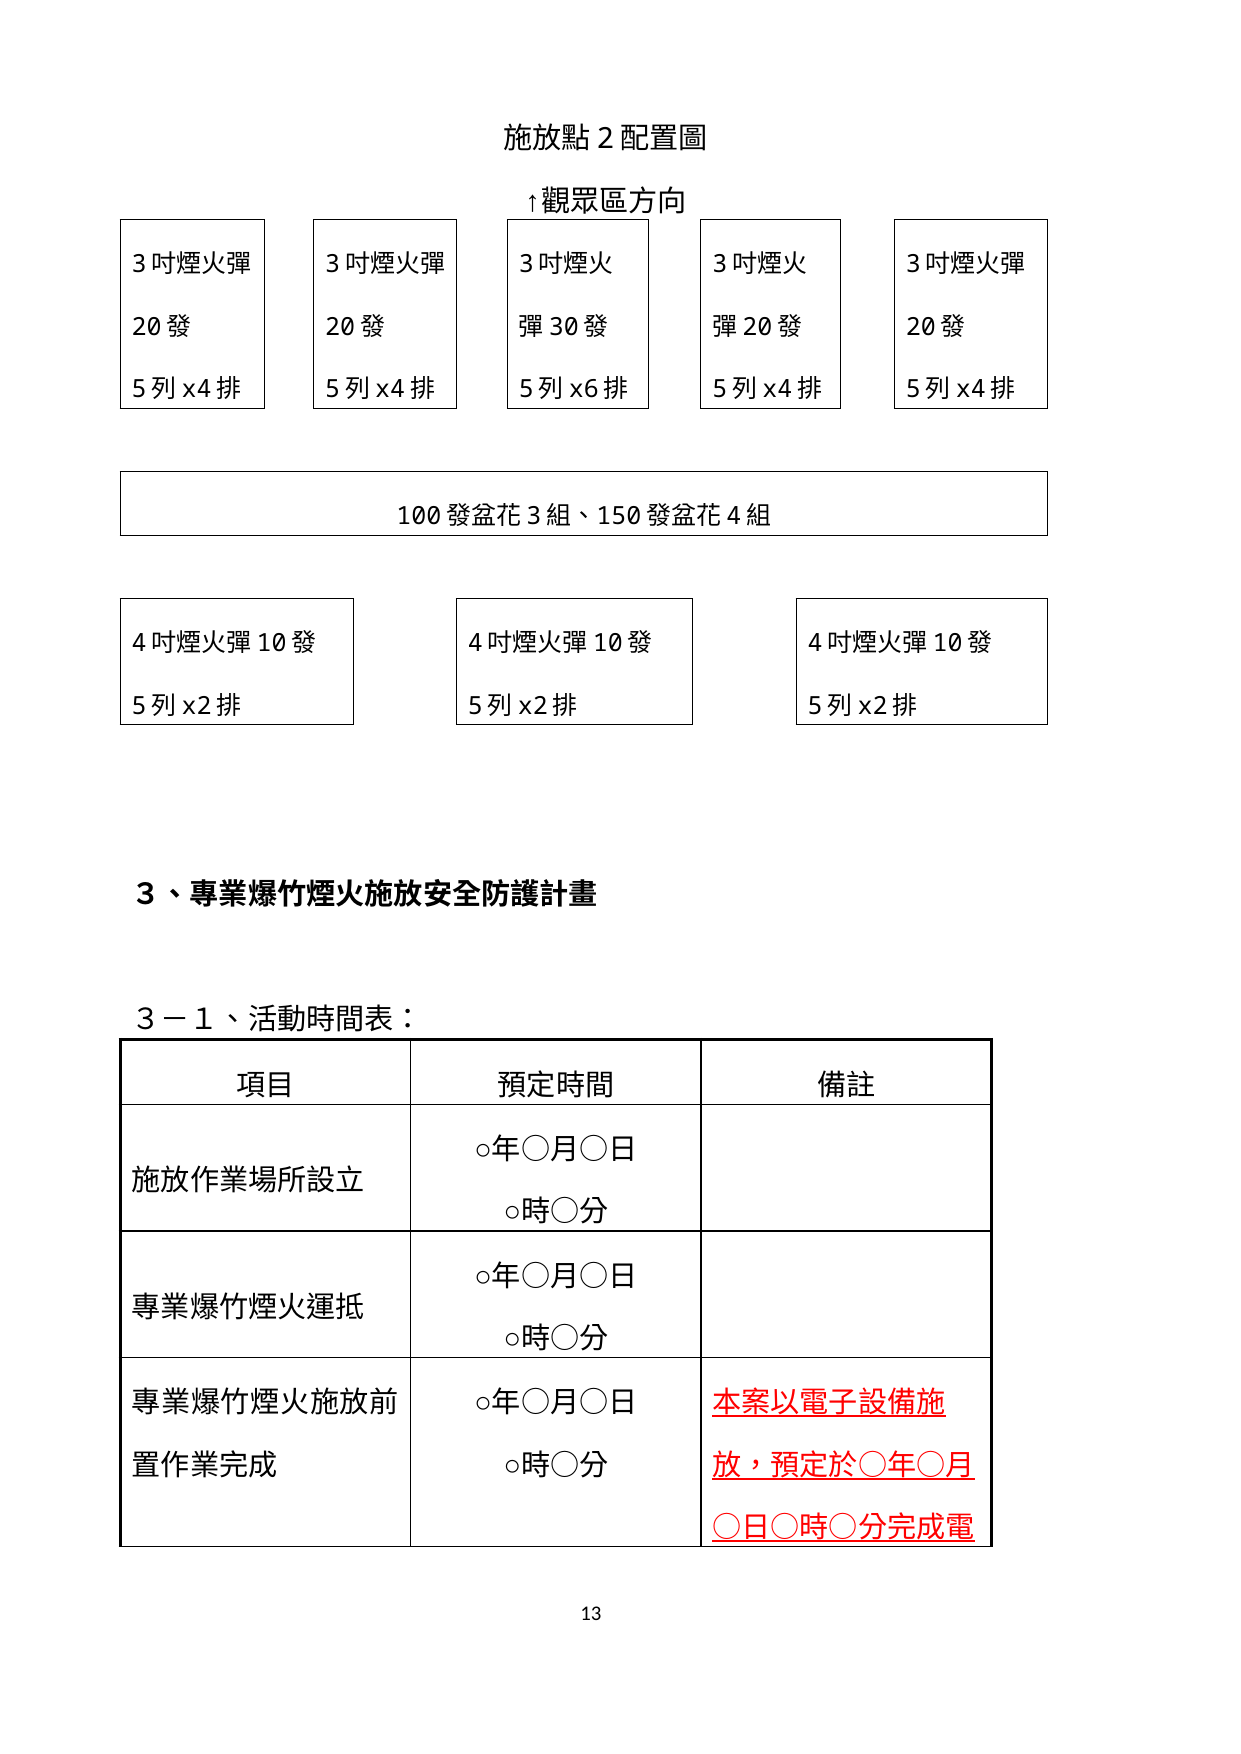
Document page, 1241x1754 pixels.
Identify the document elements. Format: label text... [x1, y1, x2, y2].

table_header [841, 219, 894, 408]
table_cell ○年○月○日 ○時○分 [411, 1105, 700, 1230]
table_header 預定時間 [411, 1041, 700, 1103]
table_cell [702, 1232, 990, 1357]
text 施放點2配置圖 [131, 94, 1050, 157]
table_header [457, 219, 507, 408]
table_cell 專業爆竹煙火運抵 [122, 1232, 410, 1357]
table_header 4吋煙火彈10發 5列x2排 [457, 599, 692, 724]
table_header 100發盆花3組、150發盆花4組 [121, 472, 1047, 535]
table_cell [702, 1105, 990, 1230]
table_header 備註 [702, 1041, 990, 1103]
table_cell 專業爆竹煙火施放前置作業完成 [122, 1358, 410, 1546]
text ３－１、活動時間表： [131, 975, 1050, 1038]
table_cell ○年○月○日 ○時○分 [411, 1358, 700, 1546]
table_header 項目 [122, 1041, 410, 1103]
table_cell 本案以電子設備施放，預定於○年○月○日○時○分完成電 [702, 1358, 990, 1546]
table_cell ○年○月○日 ○時○分 [411, 1232, 700, 1357]
table_header 4吋煙火彈10發 5列x2排 [797, 599, 1047, 724]
table_header [649, 219, 700, 408]
table_cell 施放作業場所設立 [122, 1105, 410, 1230]
text ３、專業爆竹煙火施放安全防護計畫 [131, 850, 1050, 913]
table_header 3吋煙火彈20發 5列x4排 [314, 220, 456, 408]
table_header 3吋煙火彈20發 5列x4排 [701, 220, 840, 408]
table_header 3吋煙火彈20發 5列x4排 [895, 220, 1047, 408]
text ↑觀眾區方向 [131, 157, 1050, 219]
table_header [354, 598, 456, 724]
table_header [693, 598, 796, 724]
table_header 4吋煙火彈10發 5列x2排 [121, 599, 353, 724]
table_header [265, 219, 313, 408]
table_header 3吋煙火彈30發 5列x6排 [508, 220, 648, 408]
table_header 3吋煙火彈20發 5列x4排 [121, 220, 264, 408]
